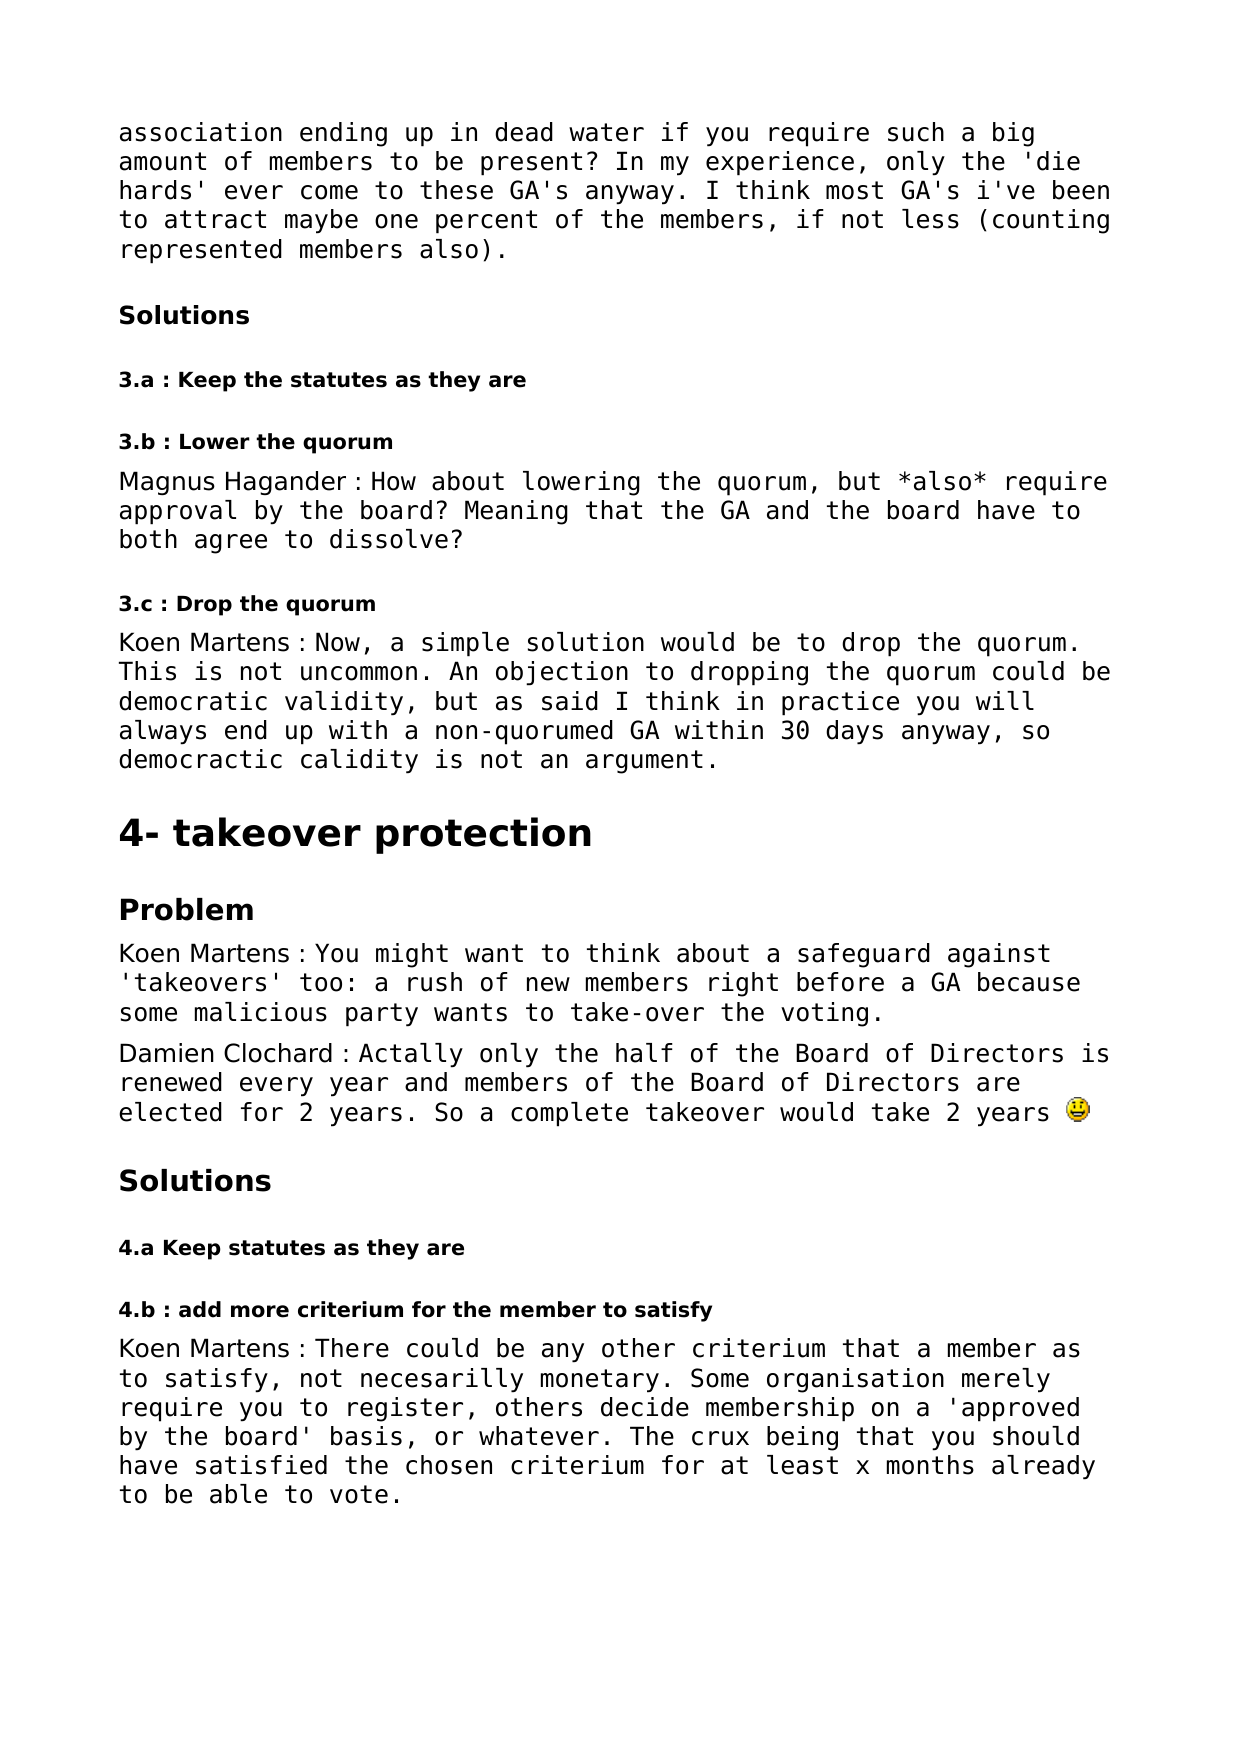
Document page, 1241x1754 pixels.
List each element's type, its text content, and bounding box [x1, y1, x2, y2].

subtitle 3.b : Lower the quorum [118, 430, 1122, 454]
subtitle 3.c : Drop the quorum [118, 592, 1122, 616]
subtitle Solutions [118, 301, 1122, 331]
text Magnus Hagander : How about lowering the quorum, but *also* require approval by the board? Meaning that the GA and the board have to both agree to dissolve? [118, 467, 1122, 554]
text Damien Clochard : Actally only the half of the Board of Directors is renewed every year and members of the Board of Directors are elected for 2 years. So a complete takeover would take 2 years [118, 1039, 1122, 1127]
picture [1066, 1097, 1090, 1122]
text Koen Martens : There could be any other criterium that a member as to satisfy, not necesarilly monetary. Some organisation merely require you to register, others decide membership on a 'approved by the board' basis, or whatever. The crux being that you should have satisfied the chosen criterium for at least x months already to be able to vote. [118, 1334, 1122, 1509]
subtitle 4.a Keep statutes as they are [118, 1236, 1122, 1260]
subtitle 4- takeover protection [118, 812, 1122, 855]
text association ending up in dead water if you require such a big amount of members to be present? In my experience, only the 'die hards' ever come to these GA's anyway. I think most GA's i've been to attract maybe one percent of the members, if not less (counting represented members also). [118, 118, 1122, 264]
subtitle Solutions [118, 1164, 1122, 1198]
subtitle Problem [118, 893, 1122, 927]
text Koen Martens : You might want to think about a safeguard against 'takeovers' too: a rush of new members right before a GA because some malicious party wants to take-over the voting. [118, 939, 1122, 1027]
text Koen Martens : Now, a simple solution would be to drop the quorum. This is not uncommon. An objection to dropping the quorum could be democratic validity, but as said I think in practice you will always end up with a non-quorumed GA within 30 days anyway, so democractic calidity is not an argument. [118, 628, 1122, 774]
subtitle 3.a : Keep the statutes as they are [118, 368, 1122, 392]
subtitle 4.b : add more criterium for the member to satisfy [118, 1298, 1122, 1322]
